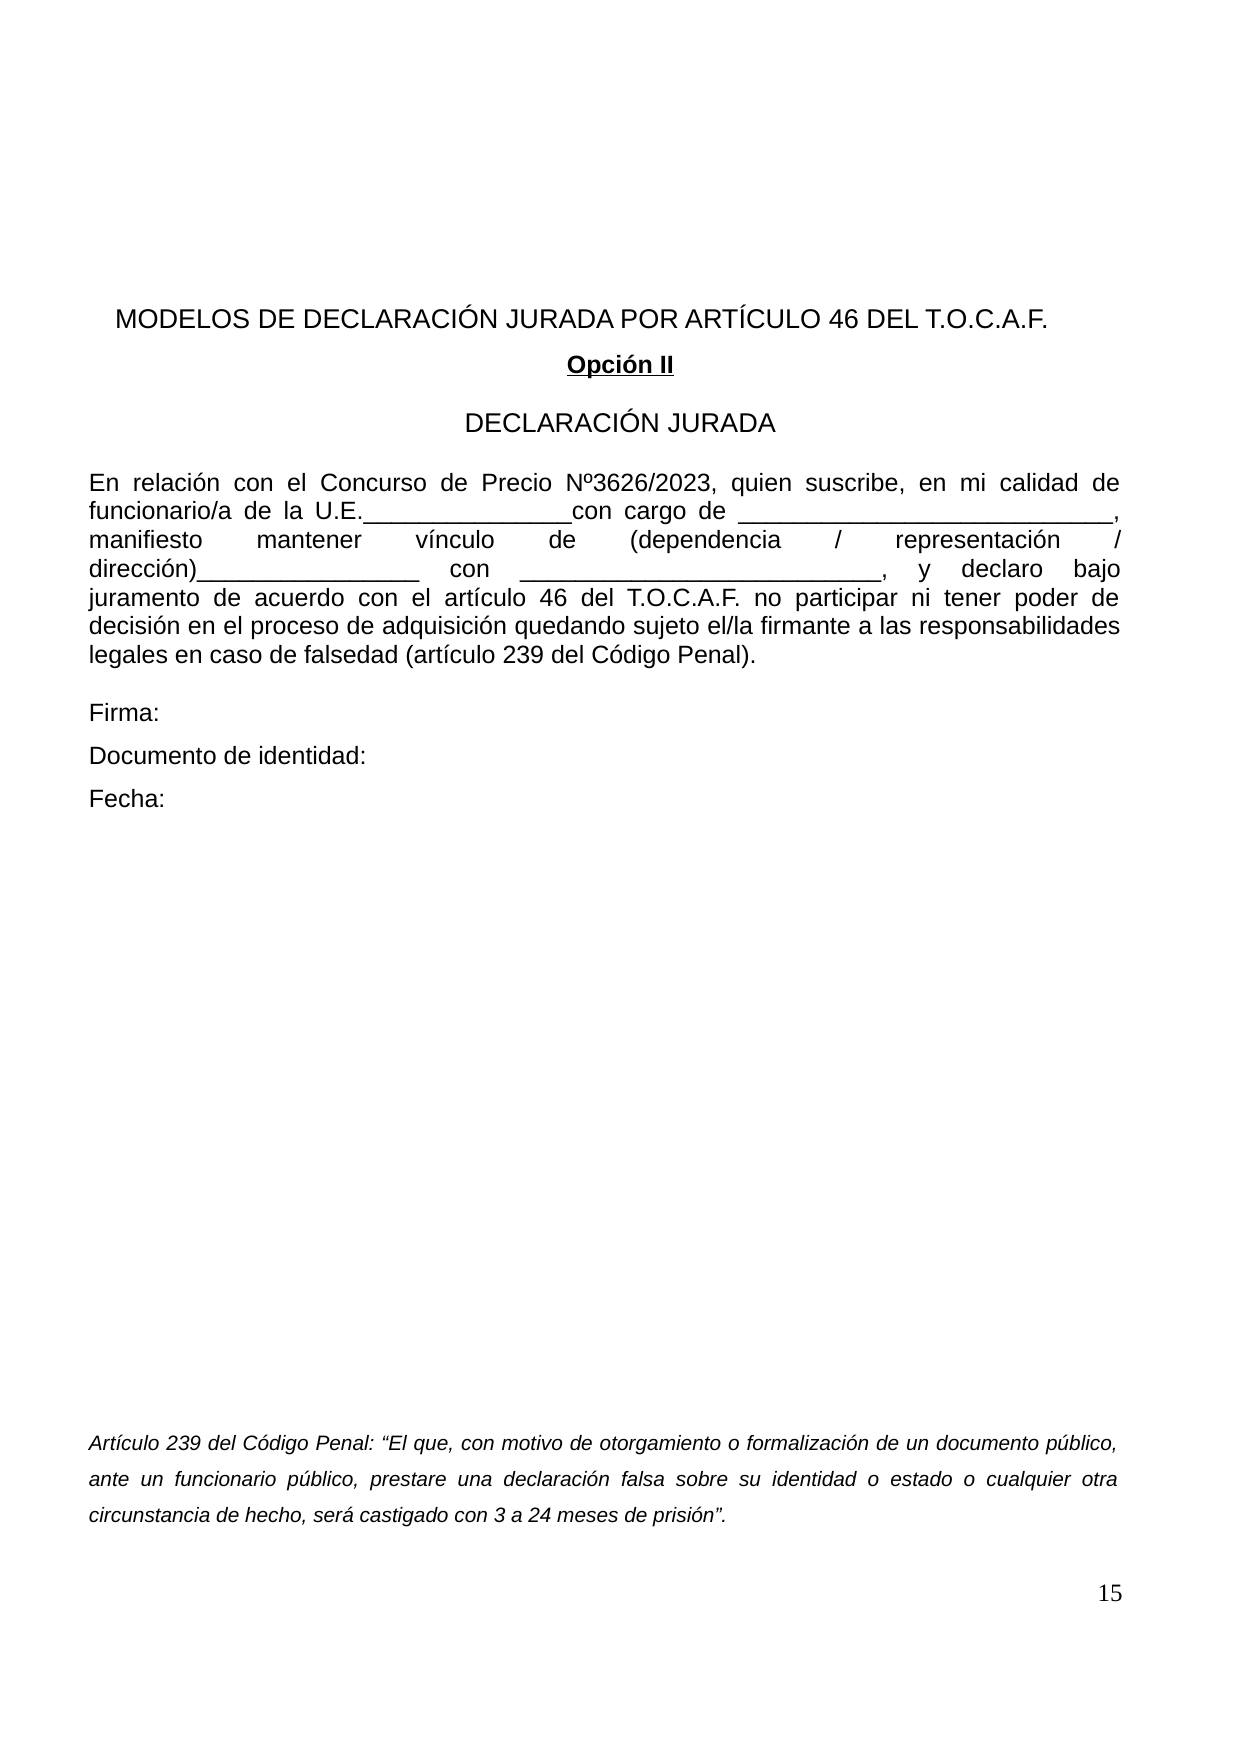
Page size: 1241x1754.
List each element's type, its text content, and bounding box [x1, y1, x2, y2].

text Fecha: [89, 784, 1122, 812]
text Artículo 239 del Código Penal: “El que, con motivo de otorgamiento o formalización de un documento público, ante un funcionario público, prestare una declaración falsa sobre su identidad o estado o cualquier otra circunstancia de hecho, será castigado con 3 a 24 meses de prisión”. [89, 1431, 1122, 1526]
text Documento de identidad: [89, 741, 1122, 769]
text DECLARACIÓN JURADA [118, 407, 1122, 439]
text Opción II [118, 350, 1122, 379]
text Firma: [89, 697, 1122, 726]
subtitle MODELOS DE DECLARACIÓN JURADA POR ARTÍCULO 46 DEL T.O.C.A.F. [41, 303, 1122, 334]
text En relación con el Concurso de Precio Nº3626/2023, quien suscribe, en mi calidad de funcionario/a de la U.E._______________con cargo de ___________________________, manifiesto mantener vínculo de (dependencia / representación / dirección)________________ con __________________________, y declaro bajo juramento de acuerdo con el artículo 46 del T.O.C.A.F. no participar ni tener poder de decisión en el proceso de adquisición quedando sujeto el/la firmante a las responsabilidades legales en caso de falsedad (artículo 239 del Código Penal). [89, 467, 1122, 669]
